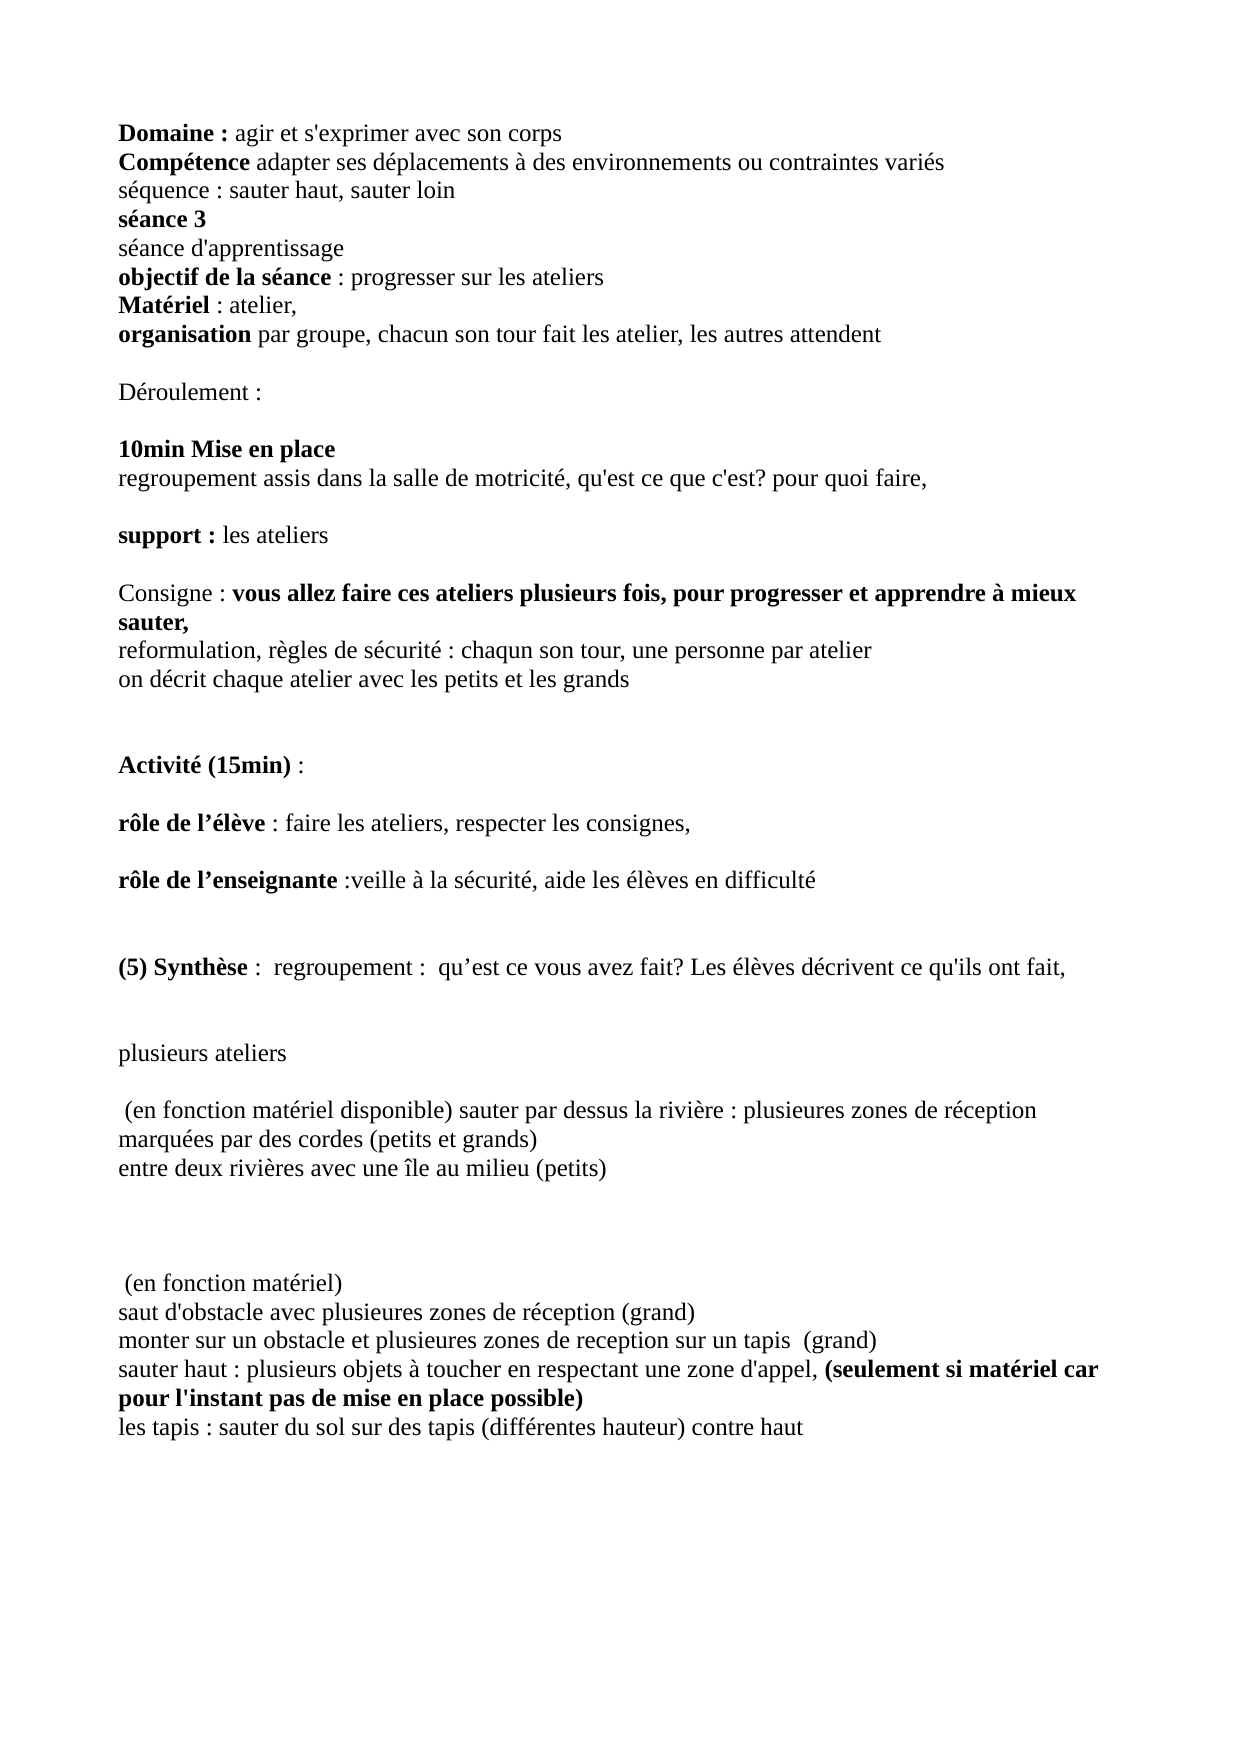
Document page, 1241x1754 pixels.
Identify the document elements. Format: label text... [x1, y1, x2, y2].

text sauter haut : plusieurs objets à toucher en respectant une zone d'appel, (seulement si matériel car pour l'instant pas de mise en place possible) [118, 1354, 1122, 1412]
text Consigne : vous allez faire ces ateliers plusieurs fois, pour progresser et apprendre à mieux sauter, [118, 578, 1122, 636]
text saut d'obstacle avec plusieures zones de réception (grand) [118, 1297, 1122, 1326]
text rôle de l’enseignante :veille à la sécurité, aide les élèves en difficulté [118, 866, 1122, 894]
text plusieurs ateliers [118, 1038, 1122, 1067]
text séance d'apprentissage [118, 233, 1122, 262]
text (en fonction matériel disponible) sauter par dessus la rivière : plusieures zones de réception marquées par des cordes (petits et grands) [118, 1096, 1122, 1153]
text séquence : sauter haut, sauter loin [118, 176, 1122, 204]
text rôle de l’élève : faire les ateliers, respecter les consignes, [118, 808, 1122, 837]
text Activité (15min) : [118, 751, 1122, 779]
text organisation par groupe, chacun son tour fait les atelier, les autres attendent [118, 319, 1122, 348]
text 10min Mise en place [118, 434, 1122, 463]
text monter sur un obstacle et plusieures zones de reception sur un tapis (grand) [118, 1326, 1122, 1354]
text Matériel : atelier, [118, 291, 1122, 319]
text objectif de la séance : progresser sur les ateliers [118, 262, 1122, 291]
text Compétence adapter ses déplacements à des environnements ou contraintes variés [118, 147, 1122, 176]
text on décrit chaque atelier avec les petits et les grands [118, 664, 1122, 693]
text Déroulement : [118, 377, 1122, 406]
text regroupement assis dans la salle de motricité, qu'est ce que c'est? pour quoi faire, [118, 463, 1122, 492]
text (en fonction matériel) [118, 1268, 1122, 1297]
text Domaine : agir et s'exprimer avec son corps [118, 118, 1122, 147]
text support : les ateliers [118, 521, 1122, 549]
text séance 3 [118, 204, 1122, 233]
text (5) Synthèse : regroupement : qu’est ce vous avez fait? Les élèves décrivent ce qu'ils ont fait, [118, 952, 1122, 981]
text les tapis : sauter du sol sur des tapis (différentes hauteur) contre haut [118, 1412, 1122, 1441]
text entre deux rivières avec une île au milieu (petits) [118, 1153, 1122, 1182]
text reformulation, règles de sécurité : chaqun son tour, une personne par atelier [118, 636, 1122, 664]
